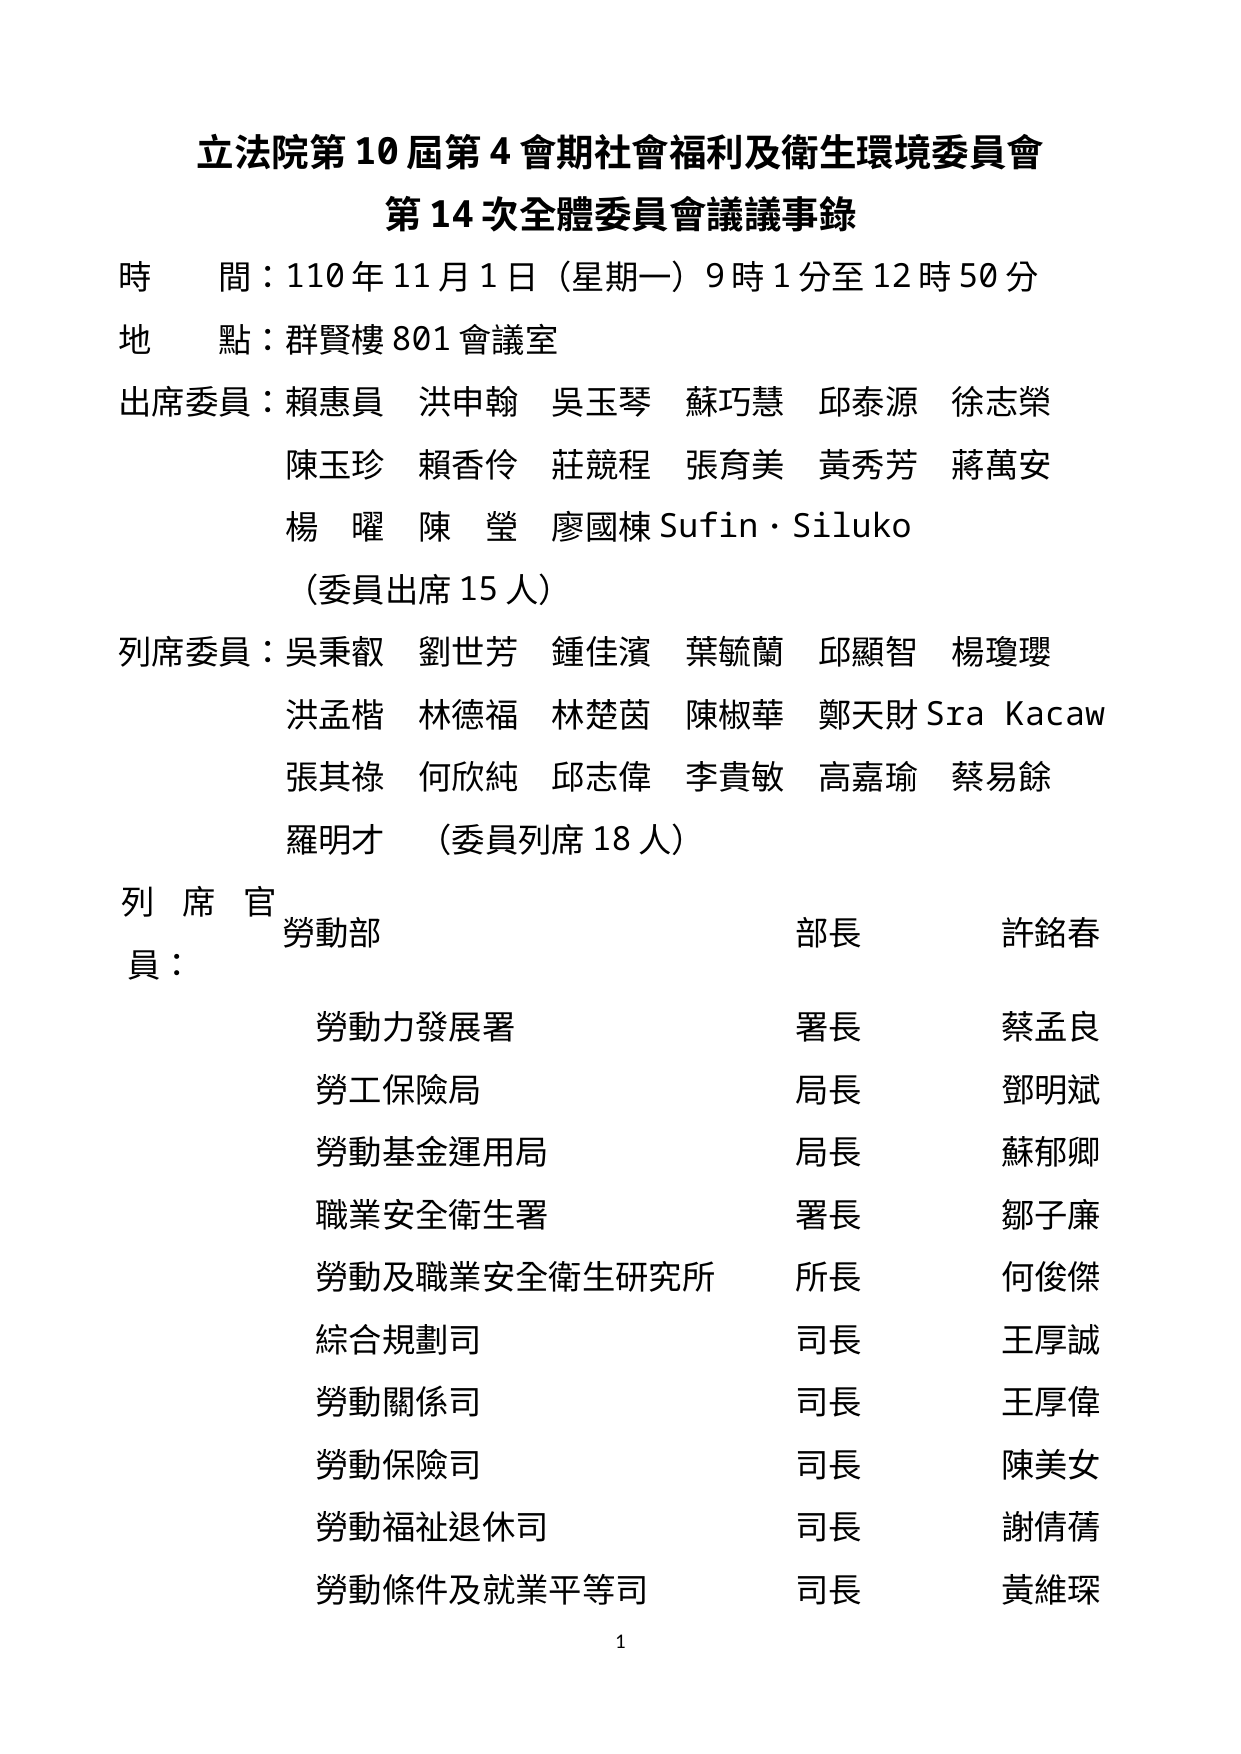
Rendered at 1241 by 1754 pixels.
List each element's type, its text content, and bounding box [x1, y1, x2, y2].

table_cell 勞動條件及就業平等司 [279, 1546, 792, 1608]
table_cell 黃維琛 [980, 1546, 1122, 1608]
table_cell 局長 [792, 1108, 980, 1171]
table_header 許銘春 [980, 858, 1122, 983]
table_cell 署長 [792, 1171, 980, 1233]
table_cell [118, 1171, 279, 1233]
table_cell [118, 1421, 279, 1483]
table_cell [118, 1233, 279, 1296]
table_header 勞動部 [279, 858, 792, 983]
table_cell 署長 [792, 983, 980, 1046]
text 出席委員：賴惠員 洪申翰 吳玉琴 蘇巧慧 邱泰源 徐志榮 陳玉珍 賴香伶 莊競程 張育美 黃秀芳 蔣萬安 楊 曜 陳 瑩 廖國棟Sufin．Siluko （委員出席15人） [118, 358, 1063, 608]
table_cell 所長 [792, 1233, 980, 1296]
table_cell 司長 [792, 1421, 980, 1483]
table_header 部長 [792, 858, 980, 983]
table_cell 局長 [792, 1046, 980, 1108]
table_cell 蘇郁卿 [980, 1108, 1122, 1171]
table_cell [118, 1296, 279, 1358]
text 立法院第10屆第4會期社會福利及衛生環境委員會 [118, 108, 1122, 171]
table_cell 何俊傑 [980, 1233, 1122, 1296]
table_cell 鄒子廉 [980, 1171, 1122, 1233]
table_cell 蔡孟良 [980, 983, 1122, 1046]
table_cell [118, 1046, 279, 1108]
table_cell 職業安全衛生署 [279, 1171, 792, 1233]
table_cell 陳美女 [980, 1421, 1122, 1483]
text 第14次全體委員會議議事錄 [118, 171, 1122, 233]
table_cell 勞動力發展署 [279, 983, 792, 1046]
table_cell [118, 1546, 279, 1608]
text 地 點：群賢樓801會議室 [118, 296, 1122, 358]
table_cell [118, 983, 279, 1046]
table_cell 王厚誠 [980, 1296, 1122, 1358]
table_cell 勞動關係司 [279, 1358, 792, 1421]
table_cell 鄧明斌 [980, 1046, 1122, 1108]
table_header 列席官員： [118, 858, 279, 983]
table_cell [118, 1483, 279, 1546]
table_cell 司長 [792, 1546, 980, 1608]
table_cell 司長 [792, 1483, 980, 1546]
table_cell 勞動基金運用局 [279, 1108, 792, 1171]
table_cell 勞動及職業安全衛生研究所 [279, 1233, 792, 1296]
table_cell 司長 [792, 1358, 980, 1421]
table_cell 司長 [792, 1296, 980, 1358]
table_cell 綜合規劃司 [279, 1296, 792, 1358]
table_cell 王厚偉 [980, 1358, 1122, 1421]
table_cell 謝倩蒨 [980, 1483, 1122, 1546]
table_cell 勞動保險司 [279, 1421, 792, 1483]
text 時 間：110年11月1日（星期一）9時1分至12時50分 [118, 233, 1122, 296]
table_cell 勞工保險局 [279, 1046, 792, 1108]
table_cell [118, 1108, 279, 1171]
text 列席委員：吳秉叡 劉世芳 鍾佳濱 葉毓蘭 邱顯智 楊瓊瓔 洪孟楷 林德福 林楚茵 陳椒華 鄭天財Sra Kacaw 張其祿 何欣純 邱志偉 李貴敏 高嘉瑜 蔡易餘 羅明才 （委員列席18人） [118, 608, 1122, 858]
table_cell 勞動福祉退休司 [279, 1483, 792, 1546]
table_cell [118, 1358, 279, 1421]
